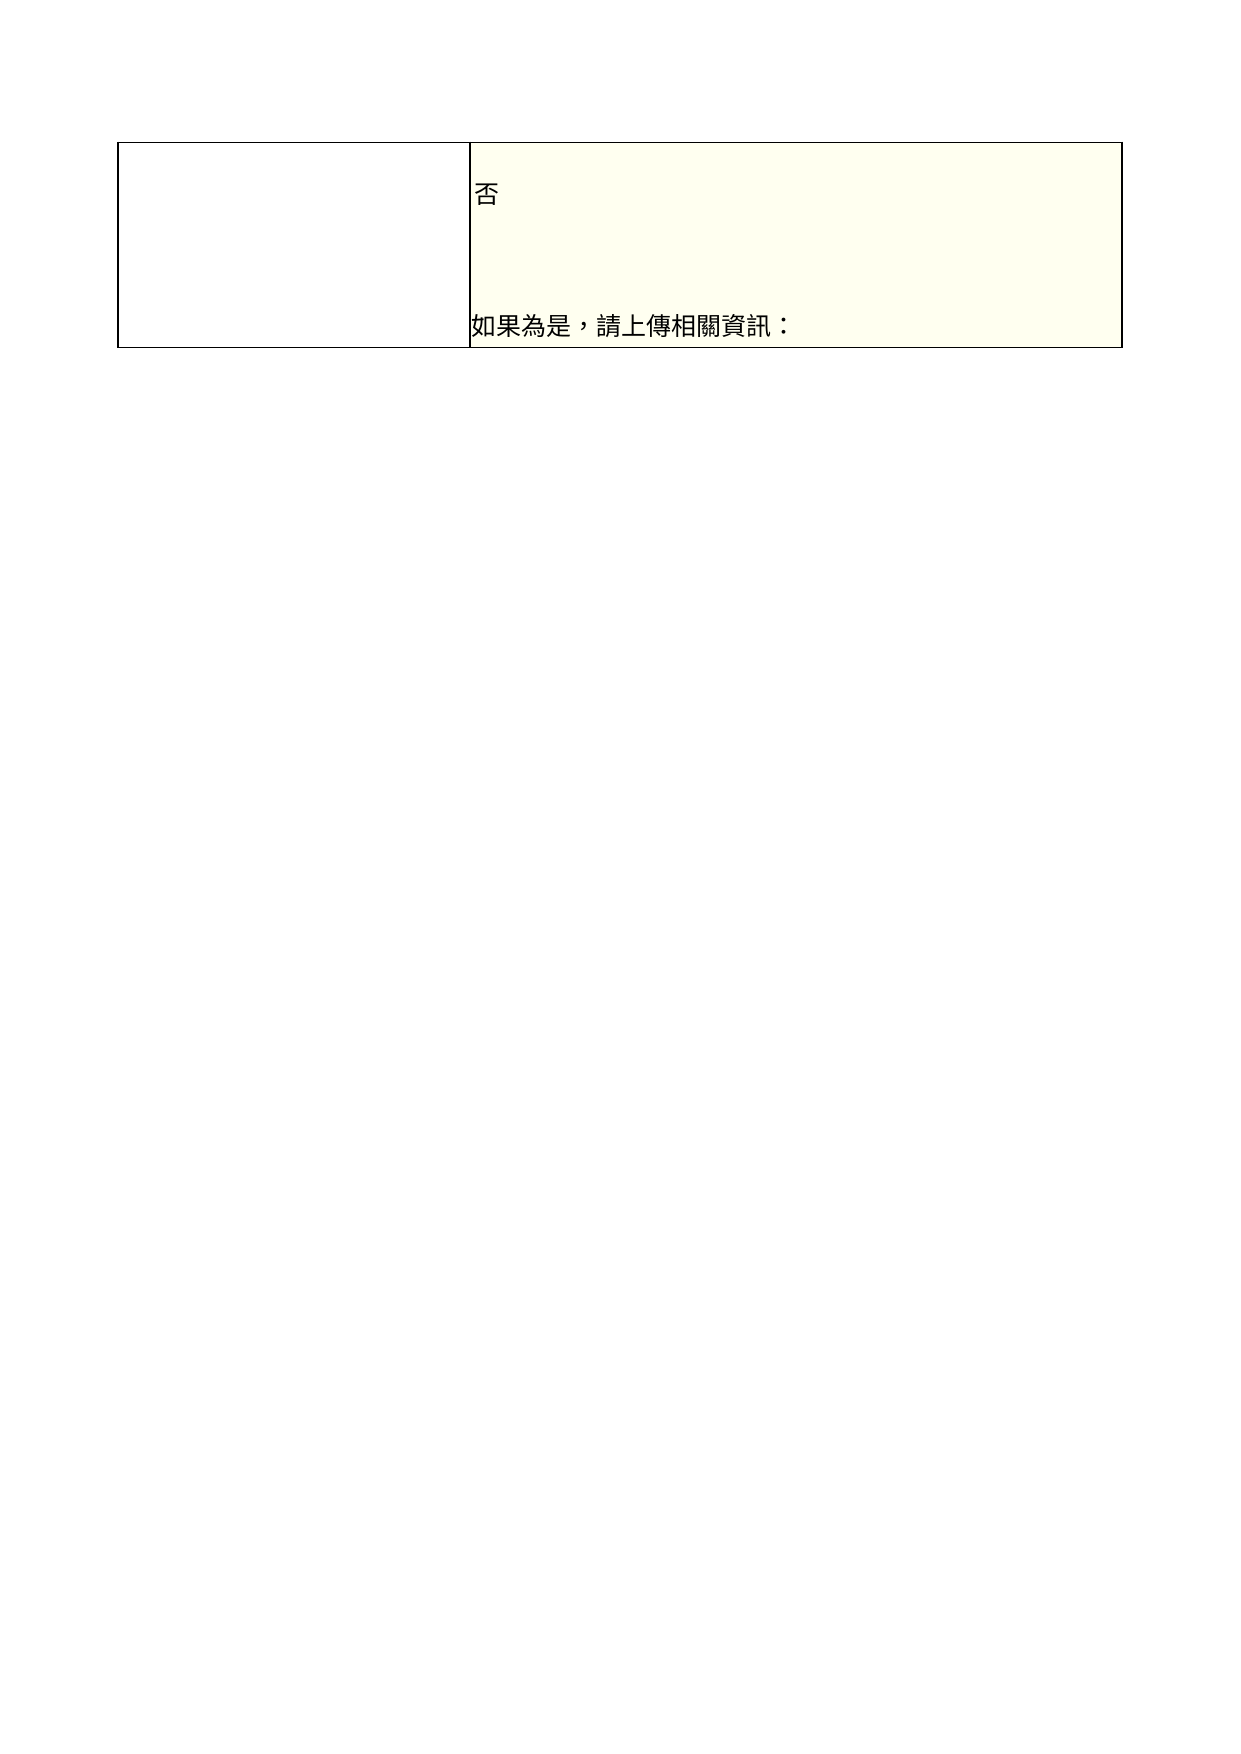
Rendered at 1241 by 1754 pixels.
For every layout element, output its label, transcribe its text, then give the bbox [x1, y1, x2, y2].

table_cell 如果為是，請上傳相關資訊： [471, 143, 1121, 347]
table_cell [119, 143, 469, 347]
table_cell 否 [473, 145, 601, 220]
